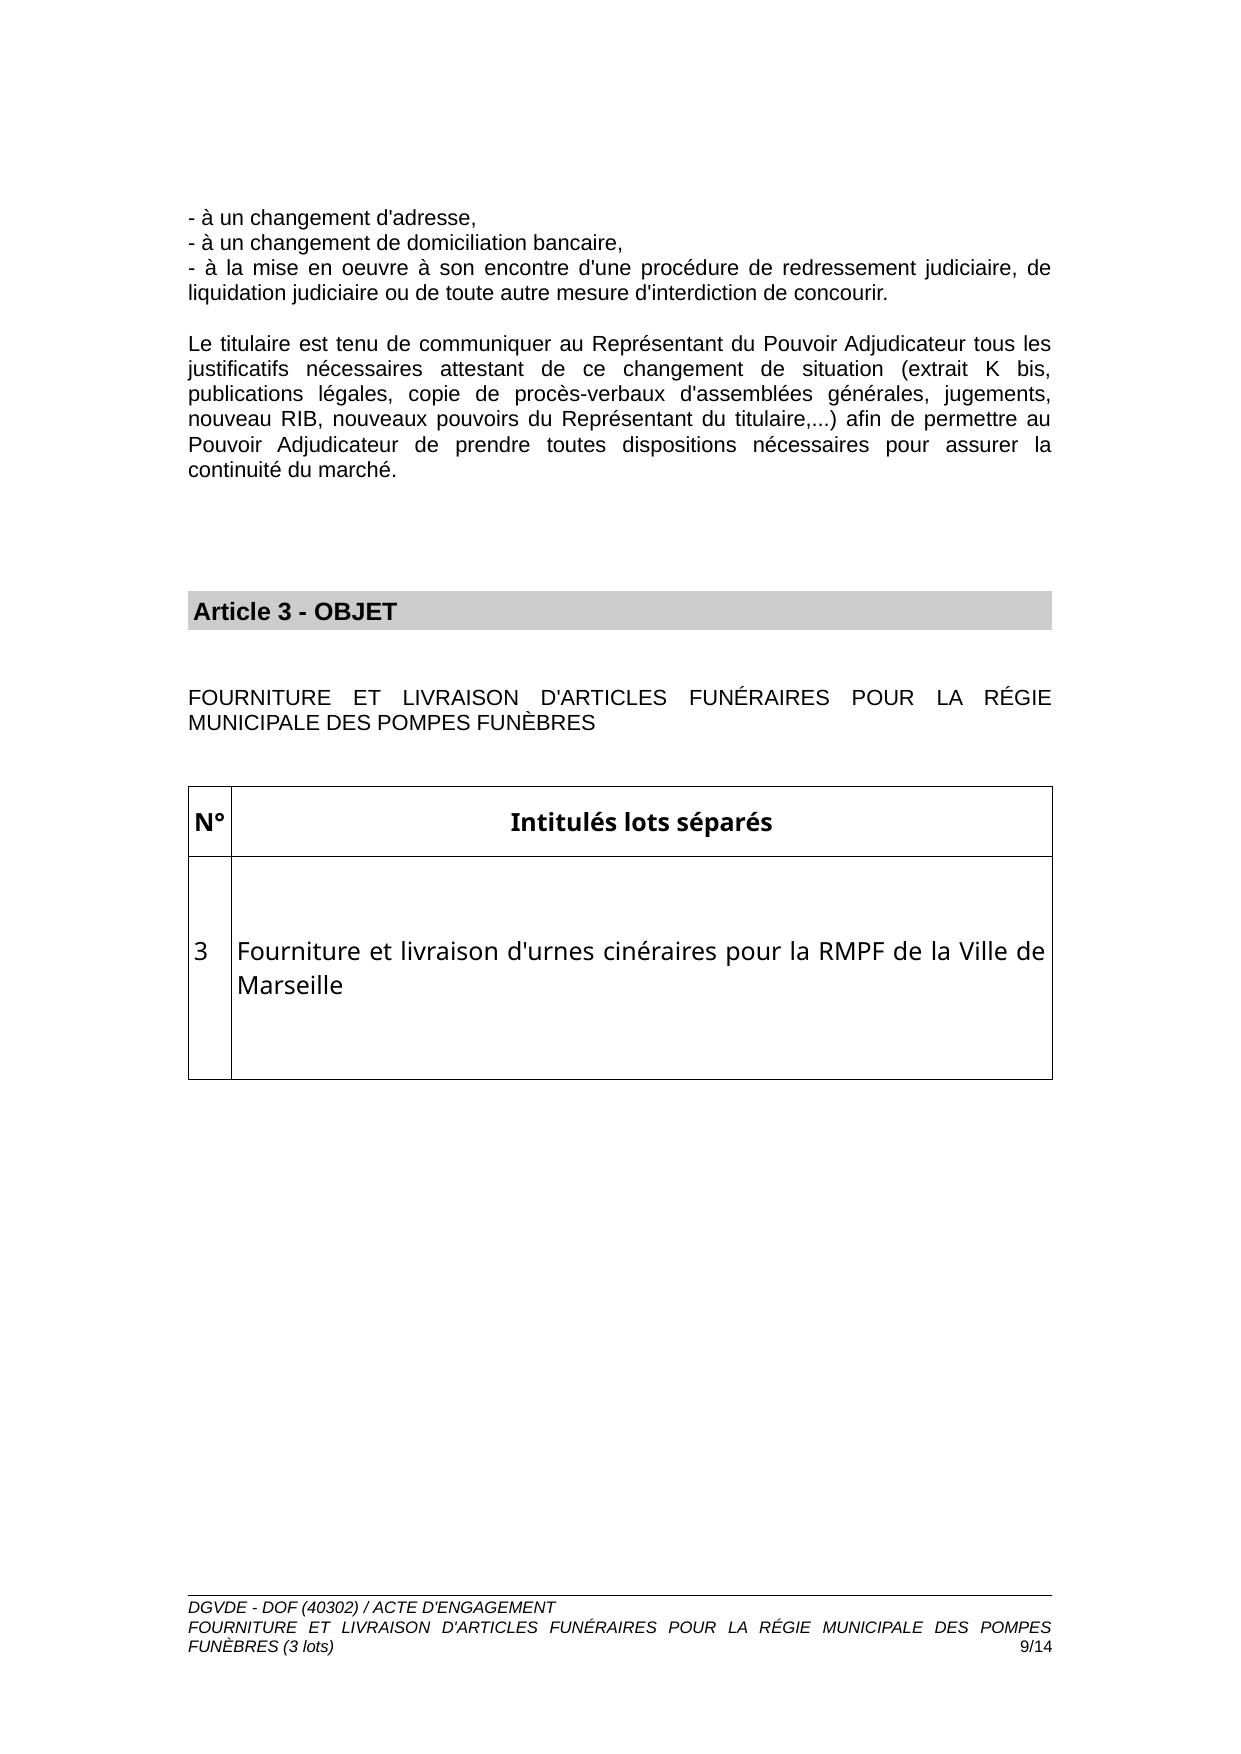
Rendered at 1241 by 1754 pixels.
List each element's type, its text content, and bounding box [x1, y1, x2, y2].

text - à un changement de domiciliation bancaire, [188, 230, 1052, 255]
text Le titulaire est tenu de communiquer au Représentant du Pouvoir Adjudicateur tous les justificatifs nécessaires attestant de ce changement de situation (extrait K bis, publications légales, copie de procès-verbaux d'assemblées générales, jugements, nouveau RIB, nouveaux pouvoirs du Représentant du titulaire,...) afin de permettre au Pouvoir Adjudicateur de prendre toutes dispositions nécessaires pour assurer la continuité du marché. [188, 331, 1052, 482]
text - à un changement d'adresse, [188, 204, 1052, 230]
table_header N° [189, 787, 231, 856]
table_cell 3 [189, 857, 231, 1079]
table_cell Fourniture et livraison d'urnes cinéraires pour la RMPF de la Ville de Marseille [232, 857, 1052, 1079]
table_header Intitulés lots séparés [232, 787, 1052, 856]
subtitle OBJET [190, 594, 1050, 628]
text FOURNITURE ET LIVRAISON D'ARTICLES FUNÉRAIRES POUR LA RÉGIE MUNICIPALE DES POMPES FUNÈBRES [188, 685, 1052, 735]
text - à la mise en oeuvre à son encontre d'une procédure de redressement judiciaire, de liquidation judiciaire ou de toute autre mesure d'interdiction de concourir. [188, 255, 1052, 305]
